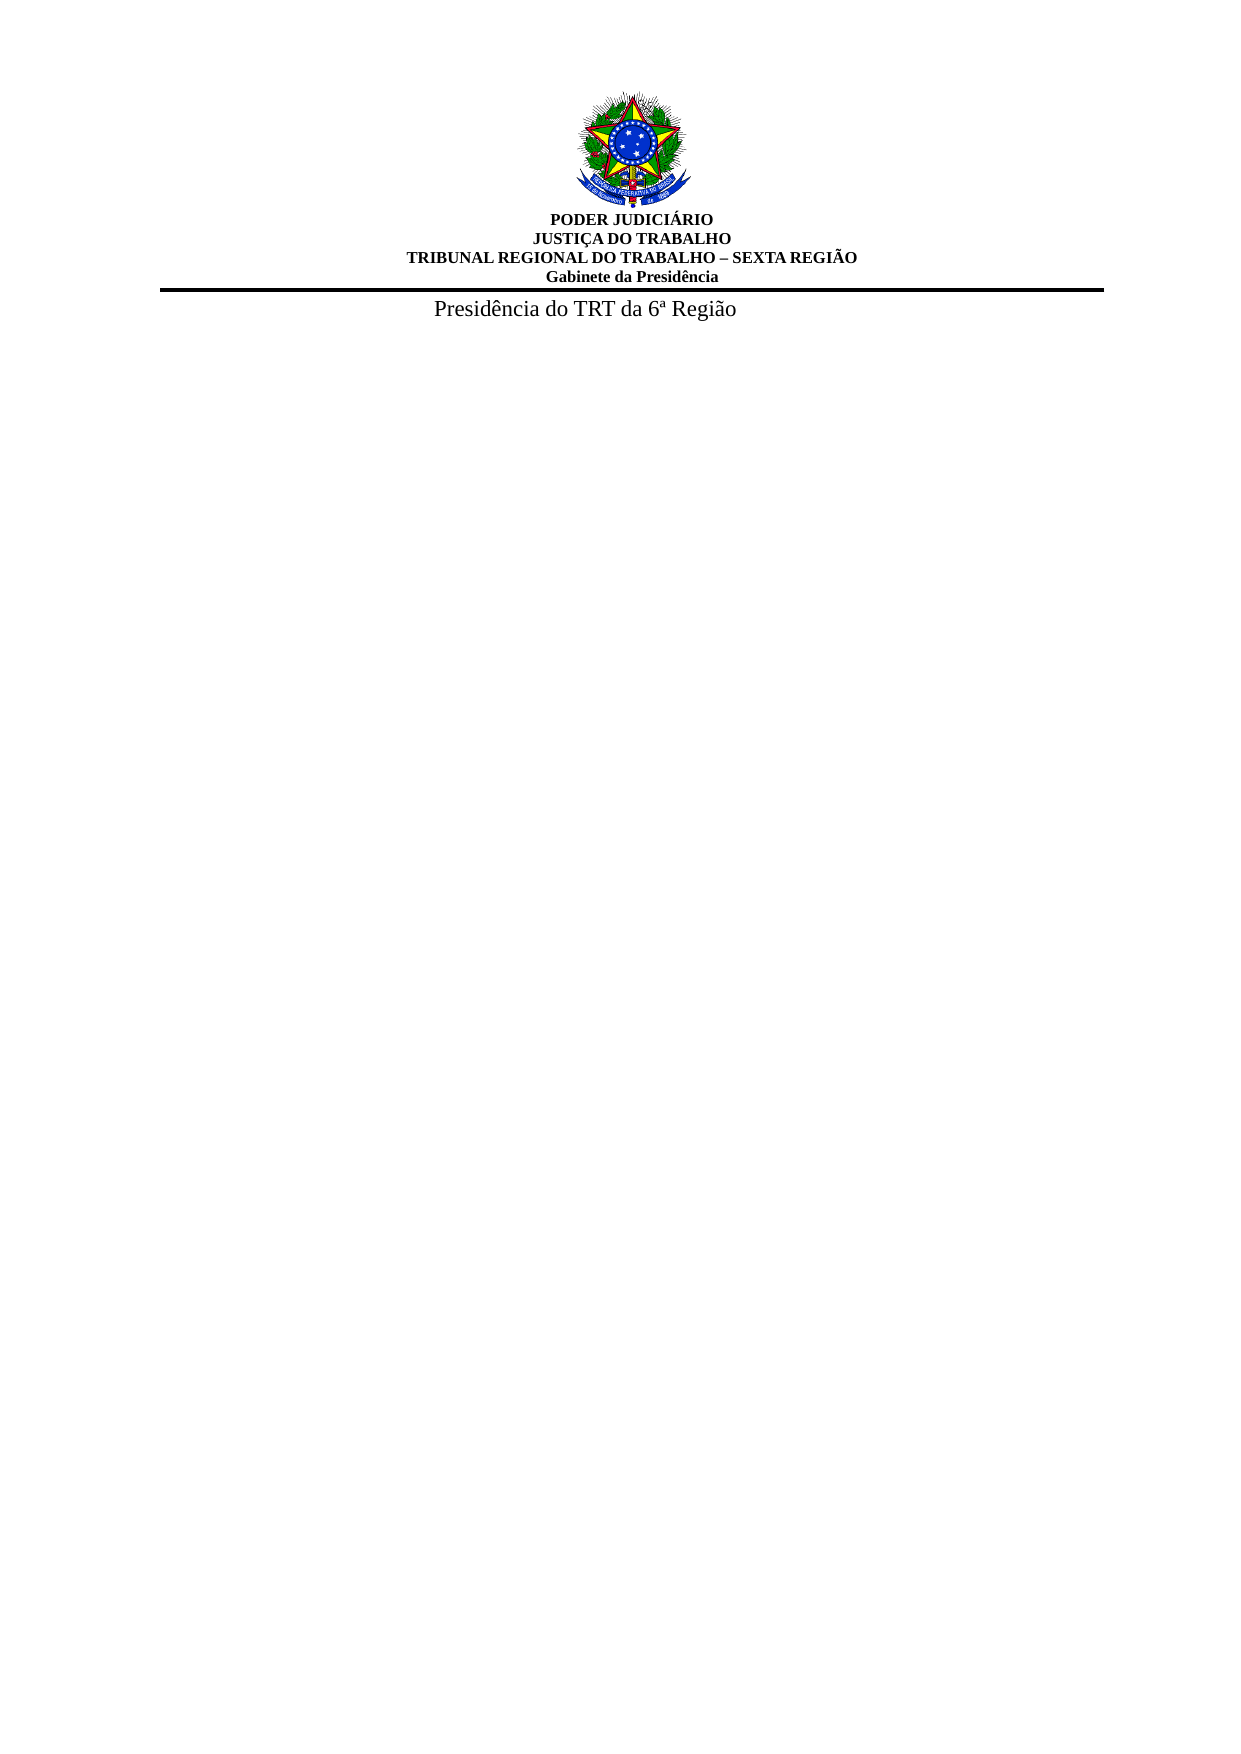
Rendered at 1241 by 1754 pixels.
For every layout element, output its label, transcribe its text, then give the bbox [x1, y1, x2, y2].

picture [570, 88, 694, 210]
text Presidência do TRT da 6ª Região [159, 292, 1045, 323]
